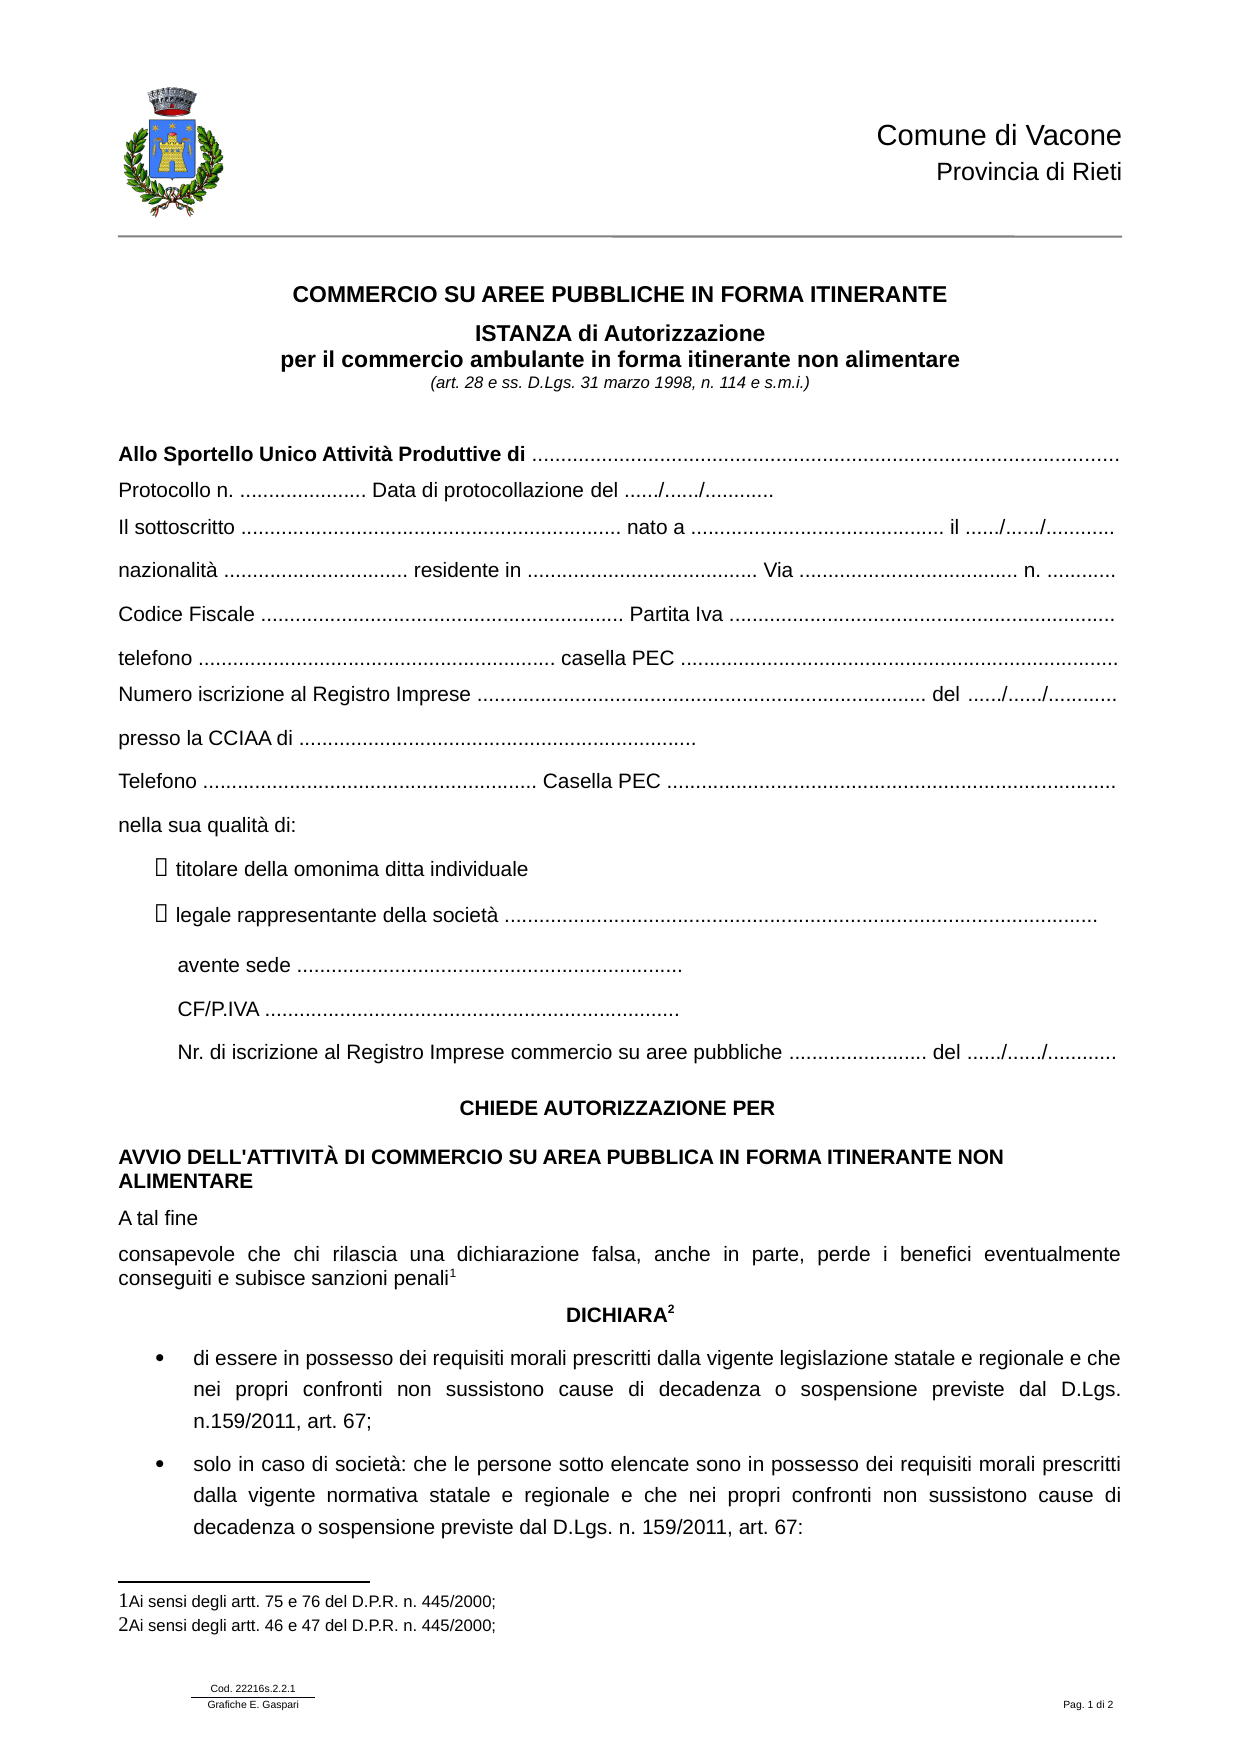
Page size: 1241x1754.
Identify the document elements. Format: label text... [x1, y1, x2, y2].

list solo in caso di società: che le persone sotto elencate sono in possesso dei requisiti morali prescritti dalla vigente normativa statale e regionale e che nei propri confronti non sussistono cause di decadenza o sospensione previste dal D.Lgs. n. 159/2011, art. 67: [156, 1452, 1122, 1538]
text CF/P.IVA ........................................................................ [177, 996, 1122, 1020]
table_header COMMERCIO SU AREE PUBBLICHE IN FORMA ITINERANTE ISTANZA di Autorizzazione per il commercio ambulante in forma itinerante non alimentare (art. 28 e ss. D.Lgs. 31 marzo 1998, n. 114 e s.m.i.) [118, 256, 1122, 417]
text Ai sensi degli artt. 75 e 76 del D.P.R. n. 445/2000; [118, 1588, 1122, 1612]
text Comune di Vacone [224, 118, 1122, 152]
text nella sua qualità di: [118, 813, 1122, 837]
text nazionalità ................................ residente in ........................................ Via ...................................... n. ............ [118, 558, 1122, 582]
text Ai sensi degli artt. 46 e 47 del D.P.R. n. 445/2000; [118, 1612, 1122, 1636]
text Allo Sportello Unico Attività Produttive di [118, 442, 1122, 466]
text Protocollo n. ...................... Data di protocollazione del ....../....../............ [118, 478, 1122, 502]
text CHIEDE AUTORIZZAZIONE PER [118, 1096, 1122, 1120]
text Codice Fiscale ............................................................... Partita Iva ................................................................... [118, 602, 1122, 626]
text consapevole che chi rilascia una dichiarazione falsa, anche in parte, perde i benefici eventualmente conseguiti e subisce sanzioni penali [118, 1242, 1122, 1290]
text presso la CCIAA di ..................................................................... [118, 726, 1122, 749]
list di essere in possesso dei requisiti morali prescritti dalla vigente legislazione statale e regionale e che nei propri confronti non sussistono cause di decadenza o sospensione previste dal D.Lgs. n.159/2011, art. 67; [156, 1346, 1122, 1432]
text  legale rappresentante della società ....................................................................................................... [153, 896, 1122, 930]
text Provincia di Rieti [224, 157, 1122, 185]
text DICHIARA [118, 1302, 1122, 1326]
text Numero iscrizione al Registro Imprese .............................................................................. del ....../....../............ [118, 682, 1122, 706]
picture [122, 87, 224, 219]
text Il sottoscritto .................................................................. nato a ............................................ il ....../....../............ [118, 514, 1122, 538]
text Telefono .......................................................... Casella PEC .............................................................................. [118, 769, 1122, 793]
text AVVIO DELL'ATTIVITÀ DI COMMERCIO SU AREA PUBBLICA IN FORMA ITINERANTE NON ALIMENTARE [118, 1145, 1122, 1193]
text A tal fine [118, 1206, 1122, 1229]
text Nr. di iscrizione al Registro Imprese commercio su aree pubbliche ........................ del ....../....../............ [177, 1040, 1122, 1064]
text telefono .............................................................. casella PEC ............................................................................ [118, 646, 1122, 669]
text  titolare della omonima ditta individuale [153, 849, 1122, 883]
text avente sede ................................................................... [177, 953, 1122, 977]
